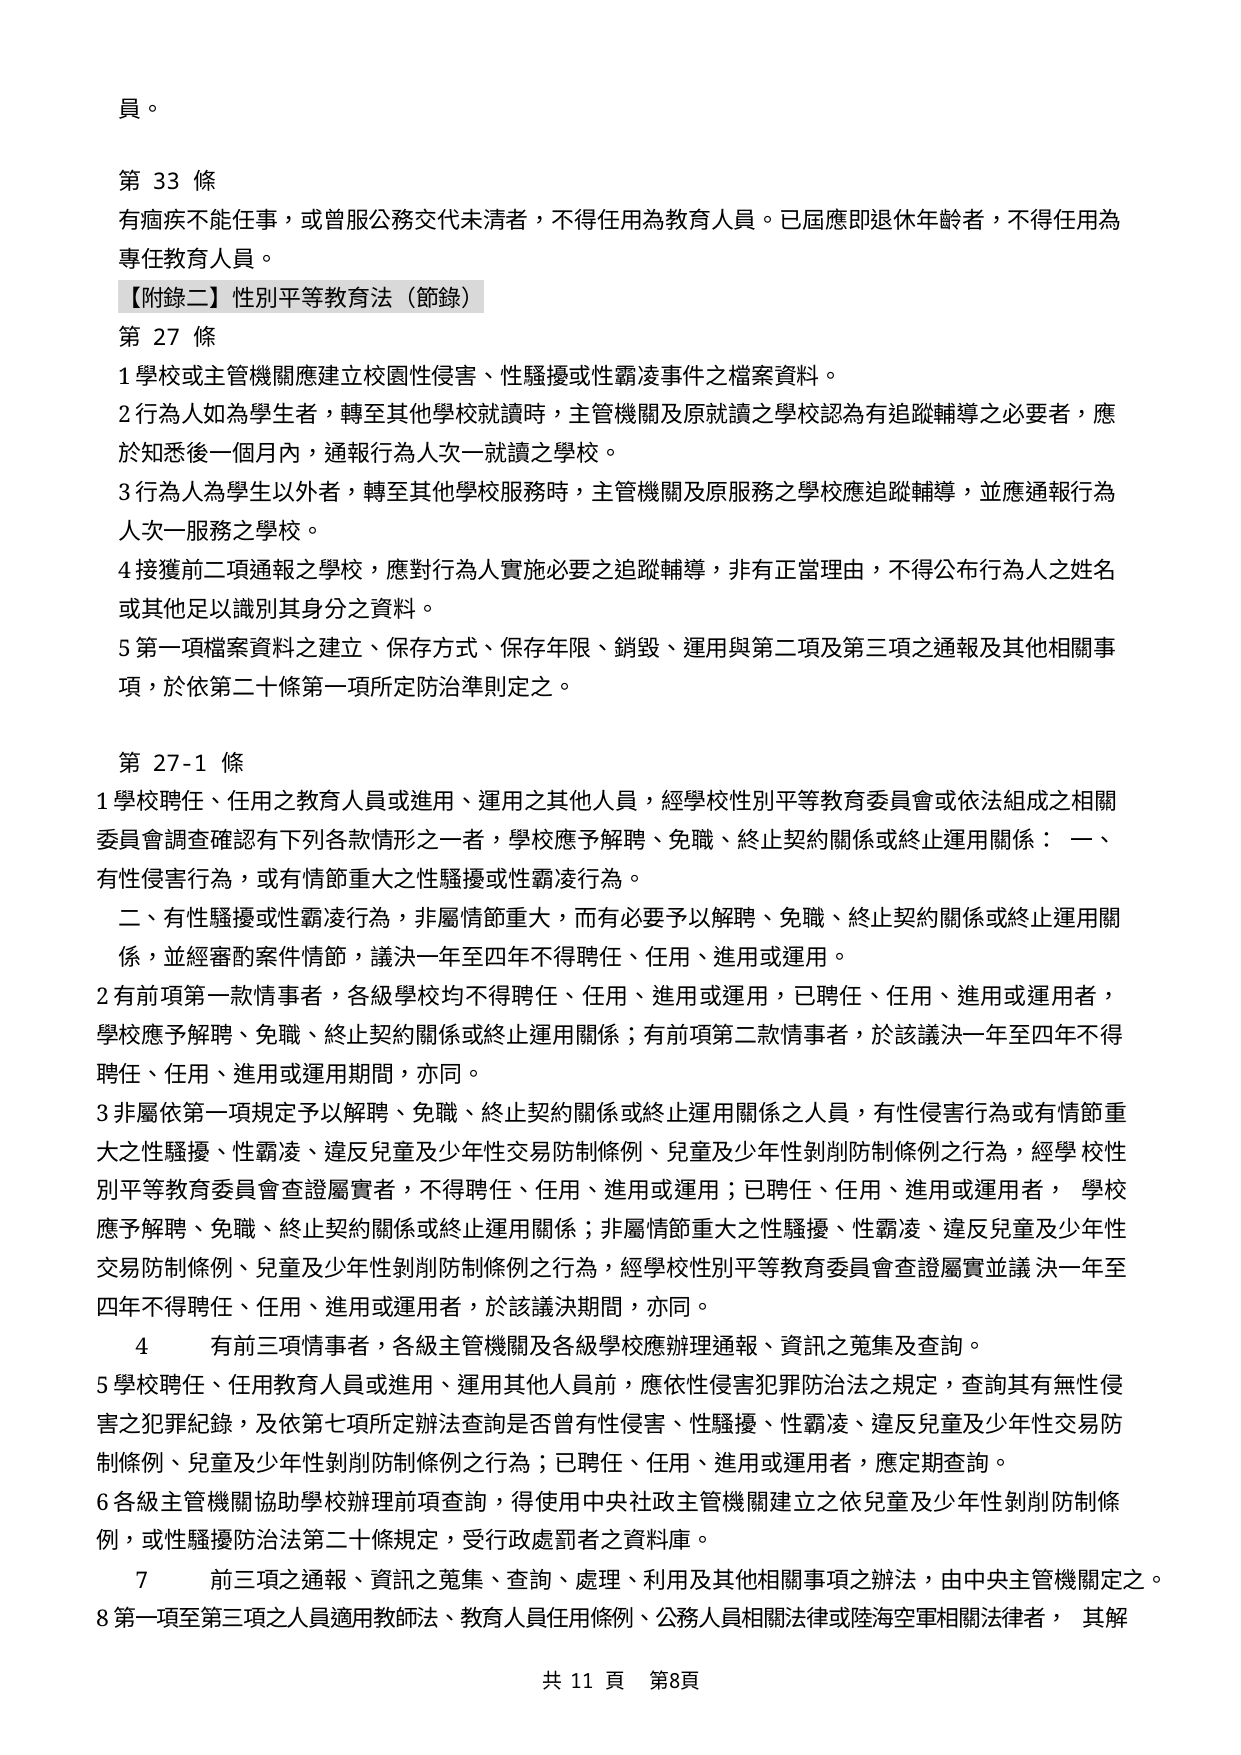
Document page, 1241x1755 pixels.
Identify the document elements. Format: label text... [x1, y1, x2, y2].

list 接獲前二項通報之學校，應對行為人實施必要之追蹤輔導，非有正當理由，不得公布行為人之姓名或其他足以識別其身分之資料。 [118, 552, 1121, 624]
text 有痼疾不能任事，或曾服公務交代未清者，不得任用為教育人員。已屆應即退休年齡者，不得任用為專任教育人員。 [118, 202, 1123, 274]
list 學校聘任、任用教育人員或進用、運用其他人員前，應依性侵害犯罪防治法之規定，查詢其有無性侵害之犯罪紀錄，及依第七項所定辦法查詢是否曾有性侵害、性騷擾、性霸凌、違反兒童及少年性交易防制條例、兒童及少年性剝削防制條例之行為；已聘任、任用、進用或運用者，應定期查詢。 [96, 1367, 1123, 1478]
list 各級主管機關協助學校辦理前項查詢，得使用中央社政主管機關建立之依兒童及少年性剝削防制條例，或性騷擾防治法第二十條規定，受行政處罰者之資料庫。 [96, 1484, 1121, 1556]
text 第 33 條 [118, 163, 1224, 196]
list 第一項至第三項之人員適用教師法、教育人員任用條例、公務人員相關法律或陸海空軍相關法律者， 其解 [96, 1600, 1128, 1633]
list 學校聘任、任用之教育人員或進用、運用之其他人員，經學校性別平等教育委員會或依法組成之相關委員會調查確認有下列各款情形之一者，學校應予解聘、免職、終止契約關係或終止運用關係： 一、有性侵害行為，或有情節重大之性騷擾或性霸凌行為。 [96, 783, 1121, 894]
list 行為人為學生以外者，轉至其他學校服務時，主管機關及原服務之學校應追蹤輔導，並應通報行為人次一服務之學校。 [118, 474, 1121, 546]
text 二、有性騷擾或性霸凌行為，非屬情節重大，而有必要予以解聘、免職、終止契約關係或終止運用關係，並經審酌案件情節，議決一年至四年不得聘任、任用、進用或運用。 [118, 900, 1122, 972]
list 有前項第一款情事者，各級學校均不得聘任、任用、進用或運用，已聘任、任用、進用或運用者， 學校應予解聘、免職、終止契約關係或終止運用關係；有前項第二款情事者，於該議決一年至四年不得聘任、任用、進用或運用期間，亦同。 [96, 978, 1123, 1089]
list 行為人如為學生者，轉至其他學校就讀時，主管機關及原就讀之學校認為有追蹤輔導之必要者，應於知悉後一個月內，通報行為人次一就讀之學校。 [118, 396, 1121, 468]
text 【附錄二】性別平等教育法（節錄） 第 27 條 [118, 279, 485, 352]
list 學校或主管機關應建立校園性侵害、性騷擾或性霸凌事件之檔案資料。 [118, 357, 1224, 391]
list 第一項檔案資料之建立、保存方式、保存年限、銷毀、運用與第二項及第三項之通報及其他相關事項，於依第二十條第一項所定防治準則定之。 [118, 630, 1121, 702]
text 第 27-1 條 [118, 744, 1224, 778]
list 非屬依第一項規定予以解聘、免職、終止契約關係或終止運用關係之人員，有性侵害行為或有情節重大之性騷擾、性霸凌、違反兒童及少年性交易防制條例、兒童及少年性剝削防制條例之行為，經學校性別平等教育委員會查證屬實者，不得聘任、任用、進用或運用；已聘任、任用、進用或運用者， 學校應予解聘、免職、終止契約關係或終止運用關係；非屬情節重大之性騷擾、性霸凌、違反兒童及少年性交易防制條例、兒童及少年性剝削防制條例之行為，經學校性別平等教育委員會查證屬實並議決一年至四年不得聘任、任用、進用或運用者，於該議決期間，亦同。 [96, 1094, 1127, 1322]
list 有前三項情事者，各級主管機關及各級學校應辦理通報、資訊之蒐集及查詢。 [135, 1328, 1224, 1362]
list 前三項之通報、資訊之蒐集、查詢、處理、利用及其他相關事項之辦法，由中央主管機關定之。 [135, 1561, 1224, 1595]
text 員。 [118, 91, 1224, 124]
